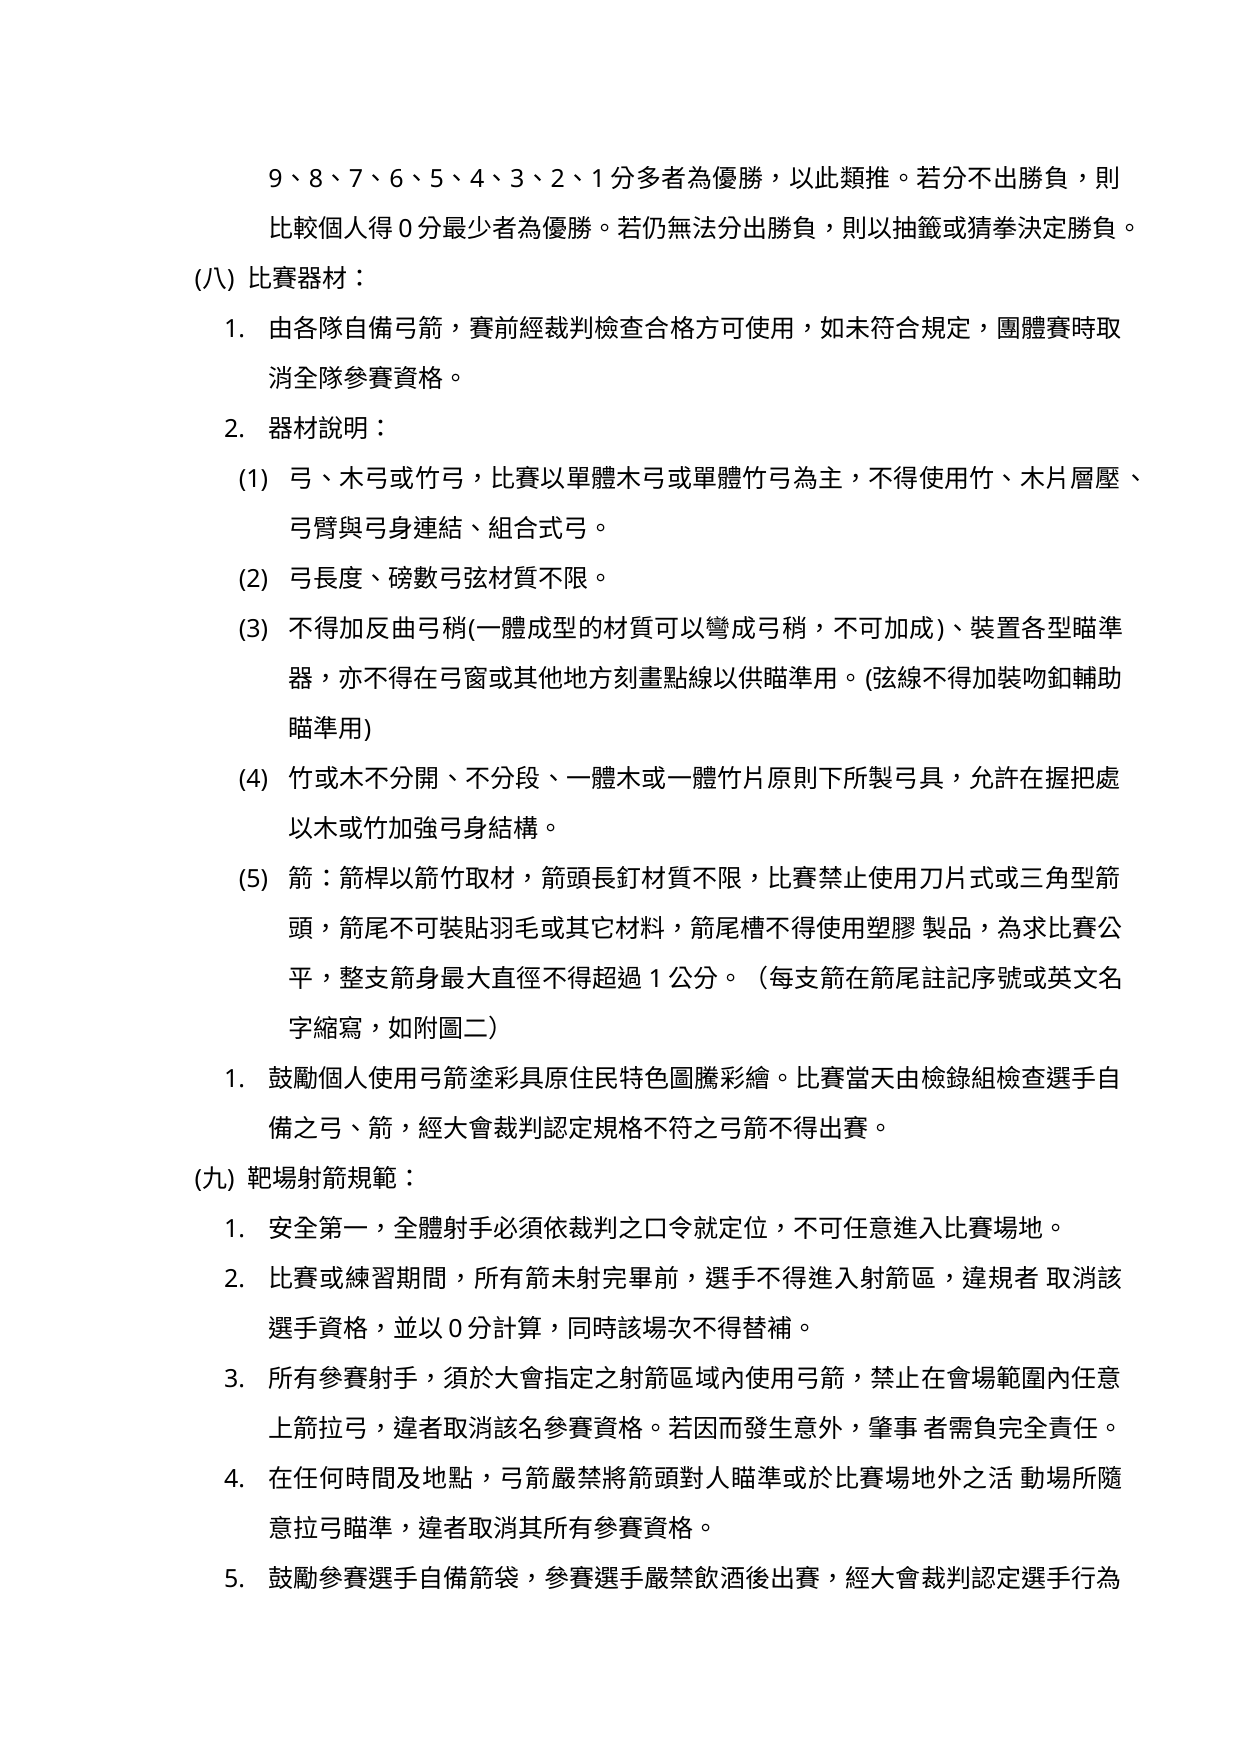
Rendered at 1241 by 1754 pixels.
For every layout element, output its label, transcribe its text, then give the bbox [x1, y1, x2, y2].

list 弓長度、磅數弓弦材質不限。 [239, 548, 1123, 598]
list 同分時比較個人得分，以10分多者為優勝，次比較9、8、7、6、5、4、3、2、1分多者為優勝，以此類推。若分不出勝負，則比較個人得0分最少者為優勝。若仍無法分出勝負，則以抽籤或猜拳決定勝負。 [224, 148, 1123, 248]
list (八) 比賽器材： [194, 248, 1123, 298]
list 在任何時間及地點，弓箭嚴禁將箭頭對人瞄準或於比賽場地外之活 動場所隨意拉弓瞄準，違者取消其所有參賽資格。 [224, 1448, 1123, 1548]
list 箭：箭桿以箭竹取材，箭頭長釘材質不限，比賽禁止使用刀片式或三角型箭頭，箭尾不可裝貼羽毛或其它材料，箭尾槽不得使用塑膠 製品，為求比賽公平，整支箭身最大直徑不得超過1公分。（每支箭在箭尾註記序號或英文名字縮寫，如附圖二） [239, 848, 1123, 1048]
list 不得加反曲弓稍(一體成型的材質可以彎成弓稍，不可加成)、裝置各型瞄準器，亦不得在弓窗或其他地方刻畫點線以供瞄準用。(弦線不得加裝吻釦輔助瞄準用) [239, 598, 1123, 748]
list 弓、木弓或竹弓，比賽以單體木弓或單體竹弓為主，不得使用竹、木片層壓、弓臂與弓身連結、組合式弓。 [239, 448, 1123, 548]
list (九) 靶場射箭規範： [194, 1148, 1123, 1198]
list 所有參賽射手，須於大會指定之射箭區域內使用弓箭，禁止在會場範圍內任意上箭拉弓，違者取消該名參賽資格。若因而發生意外，肇事 者需負完全責任。 [224, 1348, 1123, 1448]
list 鼓勵參賽選手自備箭袋，參賽選手嚴禁飲酒後出賽，經大會裁判認定選手行為 [224, 1548, 1123, 1598]
list 由各隊自備弓箭，賽前經裁判檢查合格方可使用，如未符合規定，團體賽時取消全隊參賽資格。 [224, 298, 1123, 398]
list 竹或木不分開、不分段、一體木或一體竹片原則下所製弓具，允許在握把處以木或竹加強弓身結構。 [239, 748, 1123, 848]
list 安全第一，全體射手必須依裁判之口令就定位，不可任意進入比賽場地。 [224, 1198, 1123, 1248]
list 比賽或練習期間，所有箭未射完畢前，選手不得進入射箭區，違規者 取消該選手資格，並以0分計算，同時該場次不得替補。 [224, 1248, 1123, 1348]
list 器材說明： [224, 398, 1123, 448]
list 鼓勵個人使用弓箭塗彩具原住民特色圖騰彩繪。比賽當天由檢錄組檢查選手自備之弓、箭，經大會裁判認定規格不符之弓箭不得出賽。 [224, 1048, 1123, 1148]
